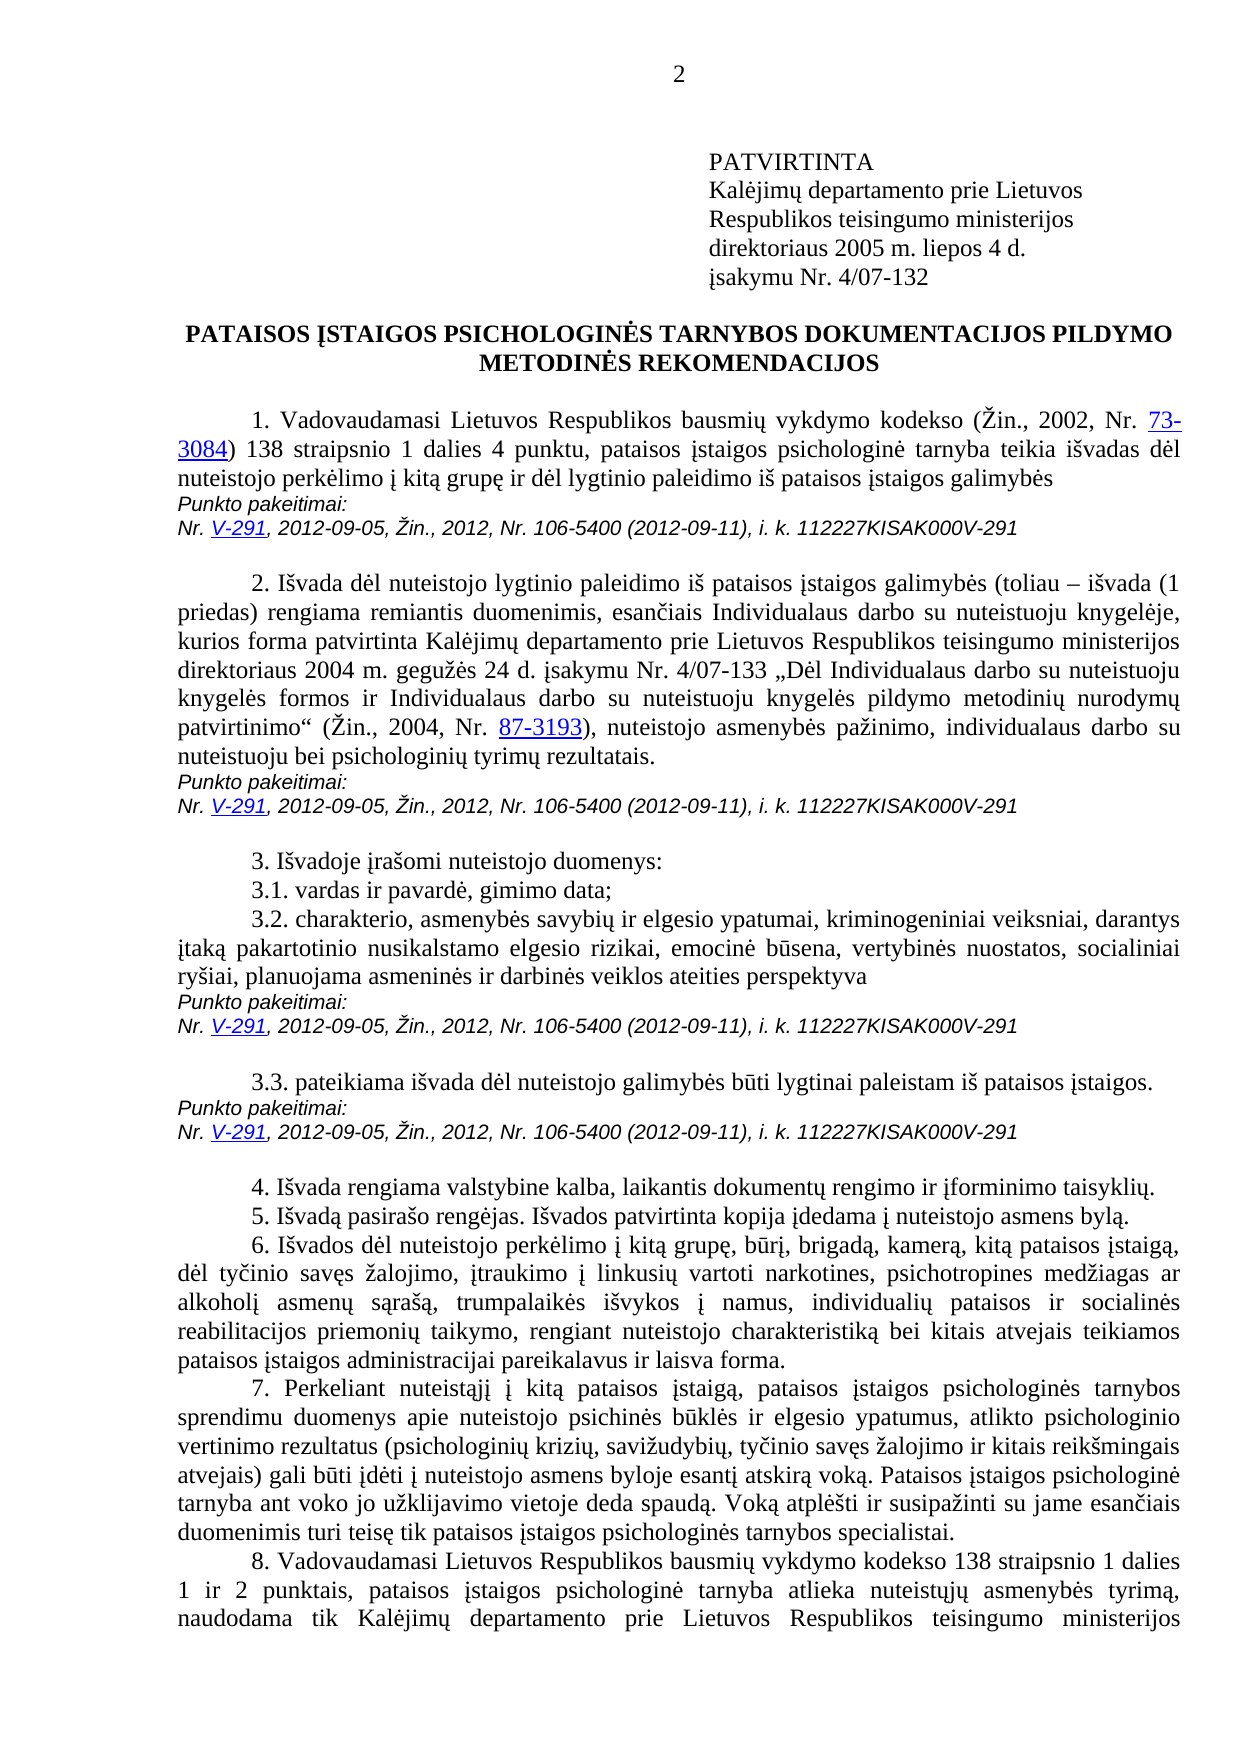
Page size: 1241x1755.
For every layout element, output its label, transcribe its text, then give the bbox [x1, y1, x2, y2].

text Punkto pakeitimai: [177, 492, 1181, 516]
text direktoriaus 2005 m. liepos 4 d. [177, 233, 1181, 262]
text Nr. V-291, 2012-09-05, Žin., 2012, Nr. 106-5400 (2012-09-11), i. k. 112227KISAK000V-291 [177, 794, 1181, 818]
text 1. Vadovaudamasi Lietuvos Respublikos bausmių vykdymo kodekso (Žin., 2002, Nr. 73-3084) 138 straipsnio 1 dalies 4 punktu, pataisos įstaigos psichologinė tarnyba teikia išvadas dėl nuteistojo perkėlimo į kitą grupę ir dėl lygtinio paleidimo iš pataisos įstaigos galimybės [177, 406, 1181, 492]
text 4. Išvada rengiama valstybine kalba, laikantis dokumentų rengimo ir įforminimo taisyklių. [177, 1172, 1181, 1201]
text 3.2. charakterio, asmenybės savybių ir elgesio ypatumai, kriminogeniniai veiksniai, darantys įtaką pakartotinio nusikalstamo elgesio rizikai, emocinė būsena, vertybinės nuostatos, socialiniai ryšiai, planuojama asmeninės ir darbinės veiklos ateities perspektyva [177, 904, 1181, 990]
text 6. Išvados dėl nuteistojo perkėlimo į kitą grupę, būrį, brigadą, kamerą, kitą pataisos įstaigą, dėl tyčinio savęs žalojimo, įtraukimo į linkusių vartoti narkotines, psichotropines medžiagas ar alkoholį asmenų sąrašą, trumpalaikės išvykos į namus, individualių pataisos ir socialinės reabilitacijos priemonių taikymo, rengiant nuteistojo charakteristiką bei kitais atvejais teikiamos pataisos įstaigos administracijai pareikalavus ir laisva forma. [177, 1230, 1181, 1373]
text 8. Vadovaudamasi Lietuvos Respublikos bausmių vykdymo kodekso 138 straipsnio 1 dalies 1 ir 2 punktais, pataisos įstaigos psichologinė tarnyba atlieka nuteistųjų asmenybės tyrimą, naudodama tik Kalėjimų departamento prie Lietuvos Respublikos teisingumo ministerijos [177, 1546, 1181, 1632]
text Kalėjimų departamento prie Lietuvos [177, 176, 1181, 204]
text Punkto pakeitimai: [177, 1096, 1181, 1119]
text 5. Išvadą pasirašo rengėjas. Išvados patvirtinta kopija įdedama į nuteistojo asmens bylą. [177, 1201, 1181, 1230]
text Respublikos teisingumo ministerijos [177, 204, 1181, 233]
text 3.1. vardas ir pavardė, gimimo data; [177, 875, 1181, 904]
text įsakymu Nr. 4/07-132 [177, 262, 1181, 291]
text 2. Išvada dėl nuteistojo lygtinio paleidimo iš pataisos įstaigos galimybės (toliau – išvada (1 priedas) rengiama remiantis duomenimis, esančiais Individualaus darbo su nuteistuoju knygelėje, kurios forma patvirtinta Kalėjimų departamento prie Lietuvos Respublikos teisingumo ministerijos direktoriaus 2004 m. gegužės 24 d. įsakymu Nr. 4/07-133 „Dėl Individualaus darbo su nuteistuoju knygelės formos ir Individualaus darbo su nuteistuoju knygelės pildymo metodinių nurodymų patvirtinimo“ (Žin., 2004, Nr. 87-3193), nuteistojo asmenybės pažinimo, individualaus darbo su nuteistuoju bei psichologinių tyrimų rezultatais. [177, 568, 1181, 770]
text 3. Išvadoje įrašomi nuteistojo duomenys: [177, 846, 1181, 875]
text PATVIRTINTA [177, 147, 1181, 176]
text 3.3. pateikiama išvada dėl nuteistojo galimybės būti lygtinai paleistam iš pataisos įstaigos. [177, 1067, 1181, 1096]
text 7. Perkeliant nuteistąjį į kitą pataisos įstaigą, pataisos įstaigos psichologinės tarnybos sprendimu duomenys apie nuteistojo psichinės būklės ir elgesio ypatumus, atlikto psichologinio vertinimo rezultatus (psichologinių krizių, savižudybių, tyčinio savęs žalojimo ir kitais reikšmingais atvejais) gali būti įdėti į nuteistojo asmens byloje esantį atskirą voką. Pataisos įstaigos psichologinė tarnyba ant voko jo užklijavimo vietoje deda spaudą. Voką atplėšti ir susipažinti su jame esančiais duomenimis turi teisę tik pataisos įstaigos psichologinės tarnybos specialistai. [177, 1373, 1181, 1546]
text Nr. V-291, 2012-09-05, Žin., 2012, Nr. 106-5400 (2012-09-11), i. k. 112227KISAK000V-291 [177, 516, 1181, 540]
text Nr. V-291, 2012-09-05, Žin., 2012, Nr. 106-5400 (2012-09-11), i. k. 112227KISAK000V-291 [177, 1014, 1181, 1038]
text Punkto pakeitimai: [177, 990, 1181, 1014]
text Nr. V-291, 2012-09-05, Žin., 2012, Nr. 106-5400 (2012-09-11), i. k. 112227KISAK000V-291 [177, 1119, 1181, 1143]
text Punkto pakeitimai: [177, 770, 1181, 794]
text PATAISOS ĮSTAIGOS PSICHOLOGINĖS TARNYBOS DOKUMENTACIJOS PILDYMO METODINĖS REKOMENDACIJOS [177, 319, 1181, 377]
